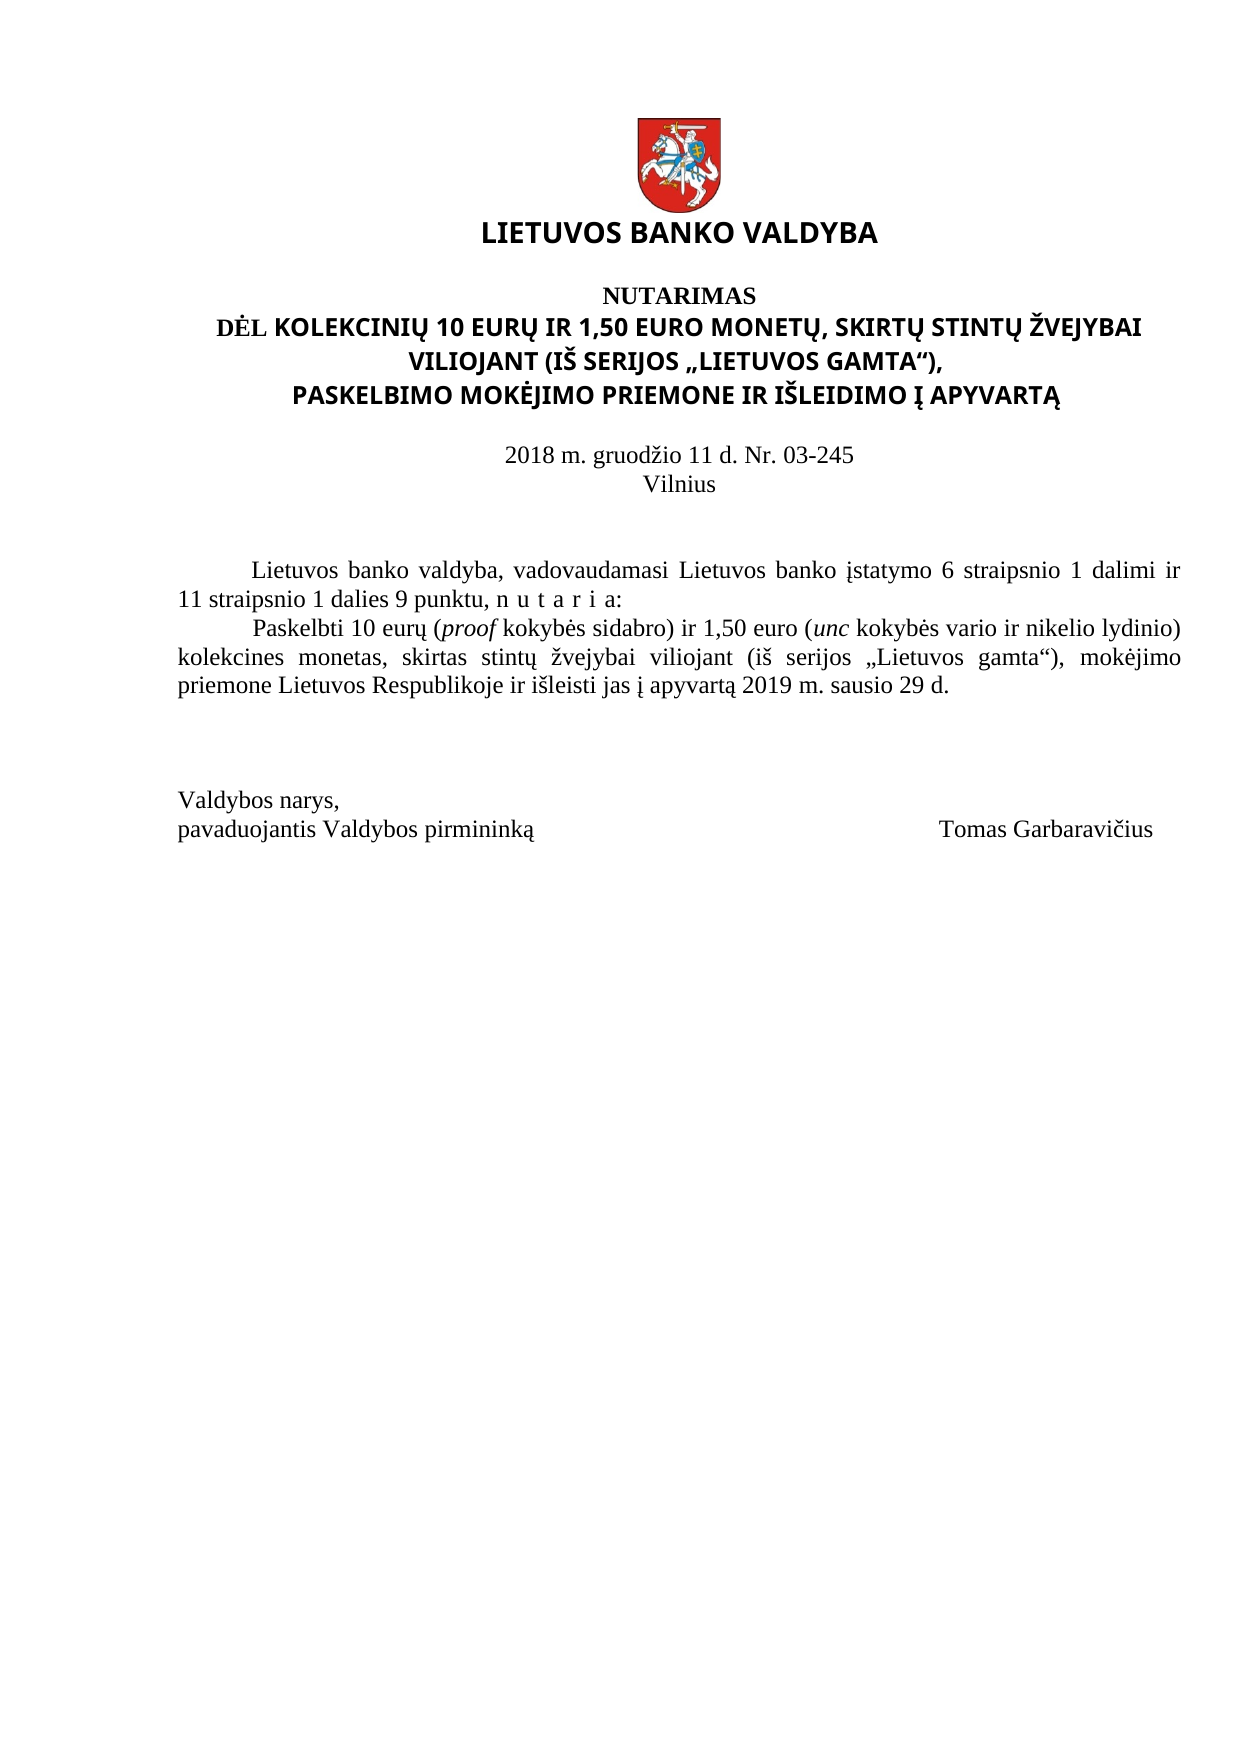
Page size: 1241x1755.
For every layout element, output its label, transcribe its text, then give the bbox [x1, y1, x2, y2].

text Valdybos narys, [177, 786, 1181, 814]
text pavaduojantis Valdybos pirmininką Tomas Garbaravičius [177, 814, 1181, 843]
text 2018 m. gruodžio 11 d. Nr. 03-245 [177, 441, 1181, 469]
text Lietuvos banko valdyba, vadovaudamasi Lietuvos banko įstatymo 6 straipsnio 1 dalimi ir 11 straipsnio 1 dalies 9 punktu, nutaria: [177, 556, 1181, 613]
text PASKELBIMO MOKĖJIMO PRIEMONE IR IŠLEIDIMO Į APYVARTĄ [177, 378, 1181, 412]
text Vilnius [177, 469, 1181, 498]
text DĖL KOLEKCINIŲ 10 EURŲ IR 1,50 EURO monetŲ, SKIRTŲ STINTŲ ŽVEJYBAI VILIOJANT (IŠ SErijos „lietuvOS GAMTA“), [177, 310, 1181, 378]
text NUTARIMAS [177, 281, 1181, 310]
text LIETUVOS BANKO VALDYBA [177, 212, 1181, 252]
text Paskelbti 10 eurų (proof kokybės sidabro) ir 1,50 euro (unc kokybės vario ir nikelio lydinio) kolekcines monetas, skirtas stintų žvejybai viliojant (iš serijos „Lietuvos gamta“), mokėjimo priemone Lietuvos Respublikoje ir išleisti jas į apyvartą 2019 m. sausio 29 d. [177, 613, 1181, 699]
